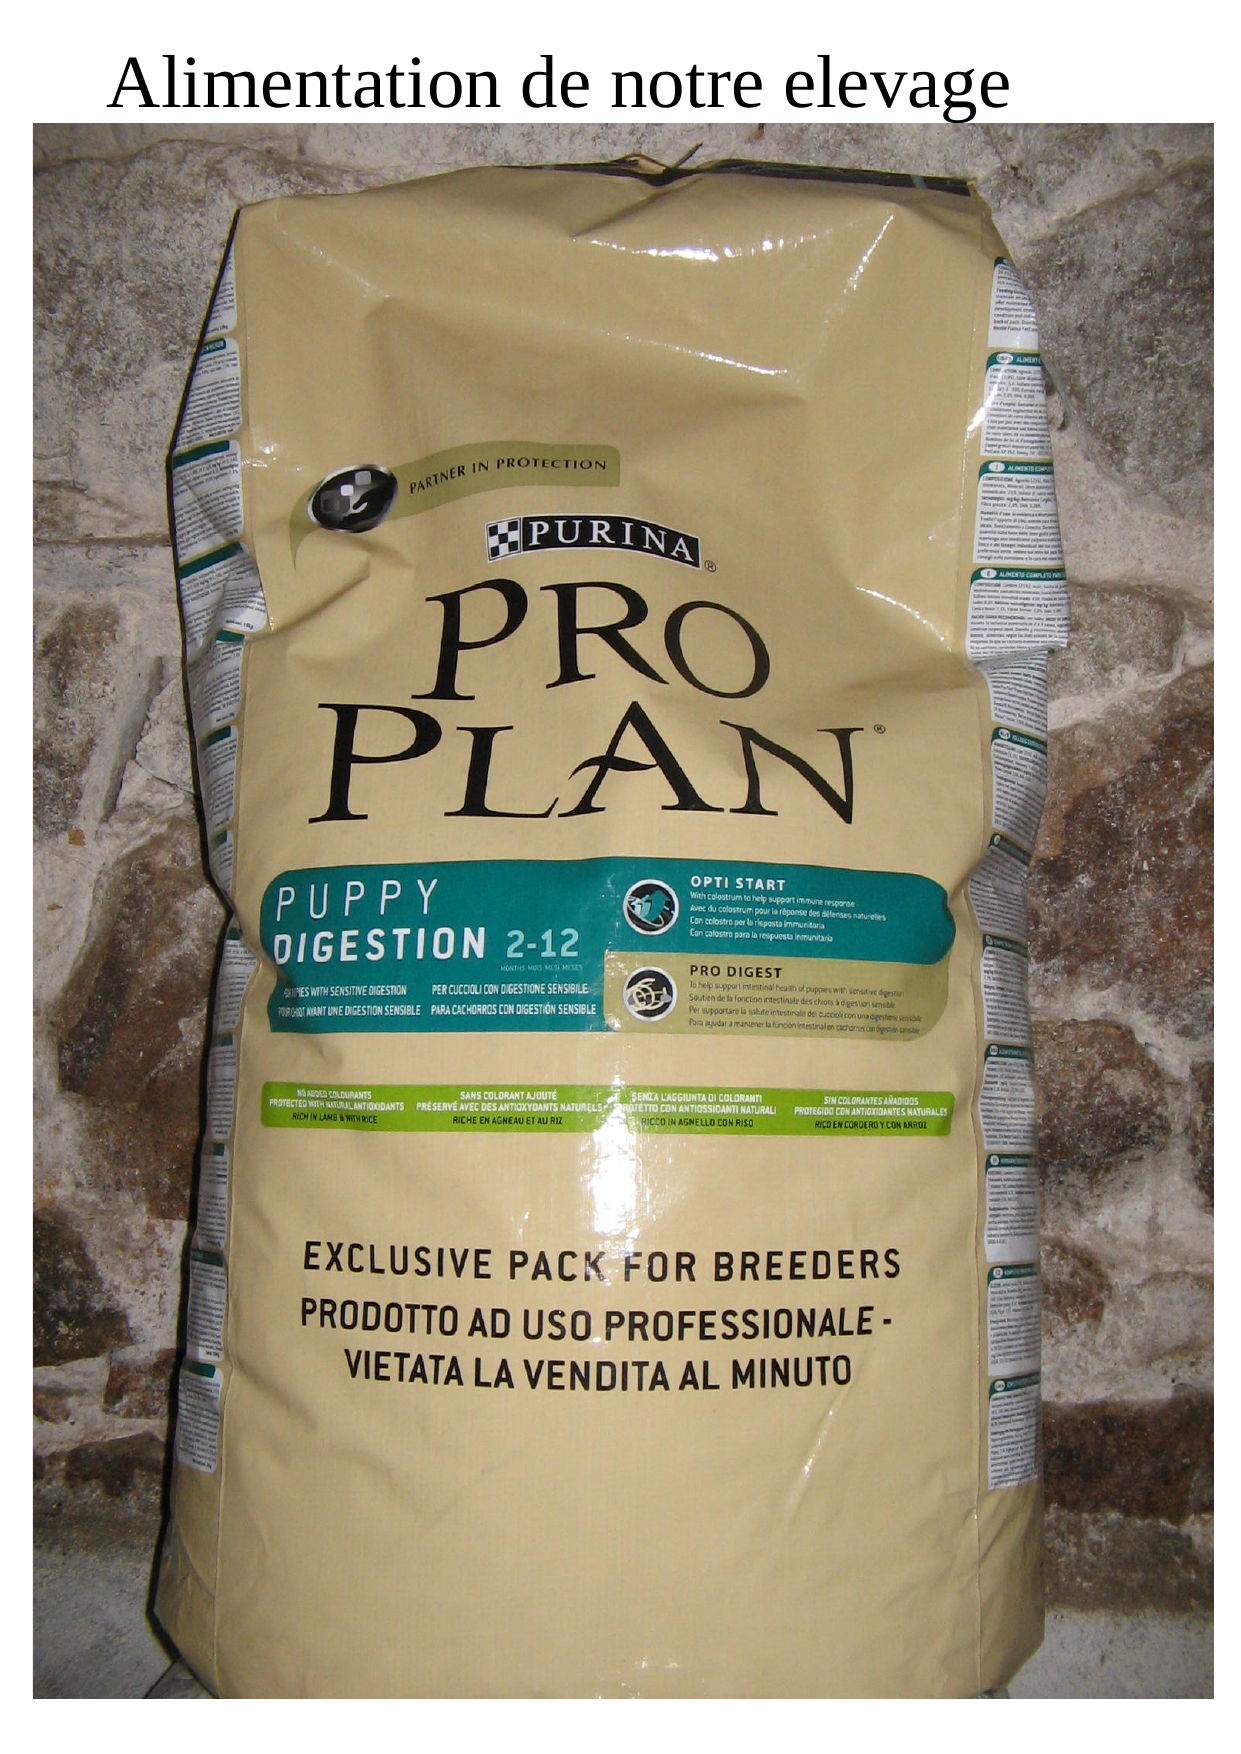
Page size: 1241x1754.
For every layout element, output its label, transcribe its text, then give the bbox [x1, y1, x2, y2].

picture [32, 123, 1214, 1699]
text Alimentation de notre elevage [33, 37, 1214, 123]
